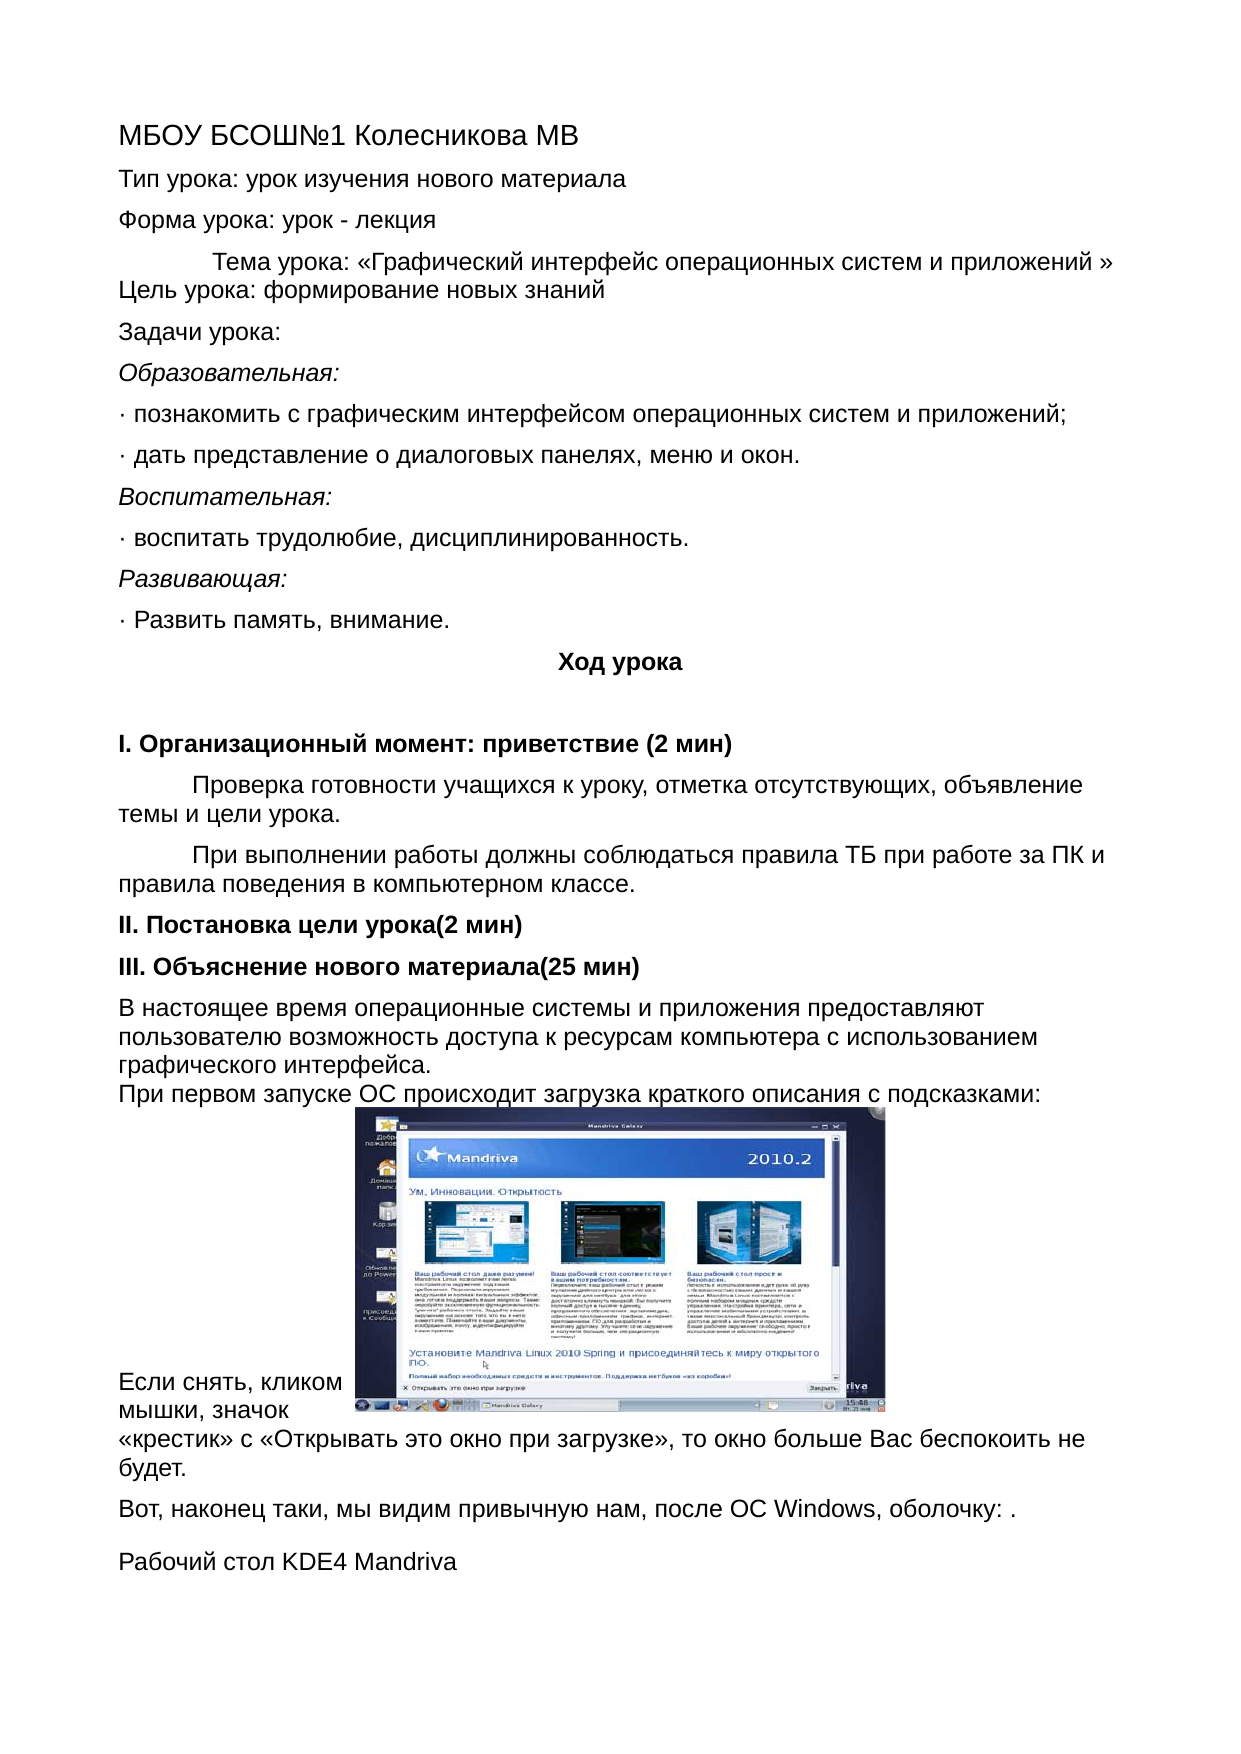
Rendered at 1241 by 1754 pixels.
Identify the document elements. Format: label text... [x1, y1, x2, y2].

text Образовательная: [118, 358, 1122, 387]
text Проверка готовности учащихся к уроку, отметка отсутствующих, объявление темы и цели урока. [118, 770, 1122, 828]
text · дать представление о диалоговых панелях, меню и окон. [118, 440, 1122, 469]
text Если снять, кликом мышки, значок «крестик» с «Открывать это окно при загрузке», то окно больше Вас беспокоить не будет. [118, 1367, 1122, 1482]
text II. Постановка цели урока(2 мин) [118, 910, 1122, 939]
text При первом запуске ОС происходит загрузка краткого описания с подсказками: [118, 1079, 1122, 1108]
text · познакомить с графическим интерфейсом операционных систем и приложений; [118, 399, 1122, 428]
text Тема урока: «Графический интерфейс операционных систем и приложений » [212, 247, 1119, 275]
text I. Организационный момент: приветствие (2 мин) [118, 729, 1122, 758]
text В настоящее время операционные системы и приложения предоставляют пользователю возможность доступа к ресурсам компьютера с использованием графического интерфейса. [118, 993, 1119, 1079]
text Вот, наконец таки, мы видим привычную нам, после ОС Windows, оболочку: . [118, 1494, 1122, 1523]
text Рабочий стол KDE4 Mandriva [118, 1535, 1122, 1578]
text При выполнении работы должны соблюдаться правила ТБ при работе за ПК и правила поведения в компьютерном классе. [118, 840, 1122, 898]
text Развивающая: [118, 564, 1122, 593]
text III. Объяснение нового материала(25 мин) [118, 952, 1119, 980]
text Тип урока: урок изучения нового материала [118, 164, 1122, 193]
text · воспитать трудолюбие, дисциплинированность. [118, 523, 1122, 552]
text Цель урока: формирование новых знаний [118, 275, 1122, 304]
picture [355, 1107, 886, 1412]
text Ход урока [118, 647, 1122, 675]
text Задачи урока: [118, 317, 1122, 345]
text Форма урока: урок - лекция [118, 205, 1122, 234]
text Воспитательная: [118, 482, 1122, 510]
text МБОУ БСОШ№1 Колесникова МВ [118, 118, 1122, 152]
text · Развить память, внимание. [118, 605, 1122, 634]
